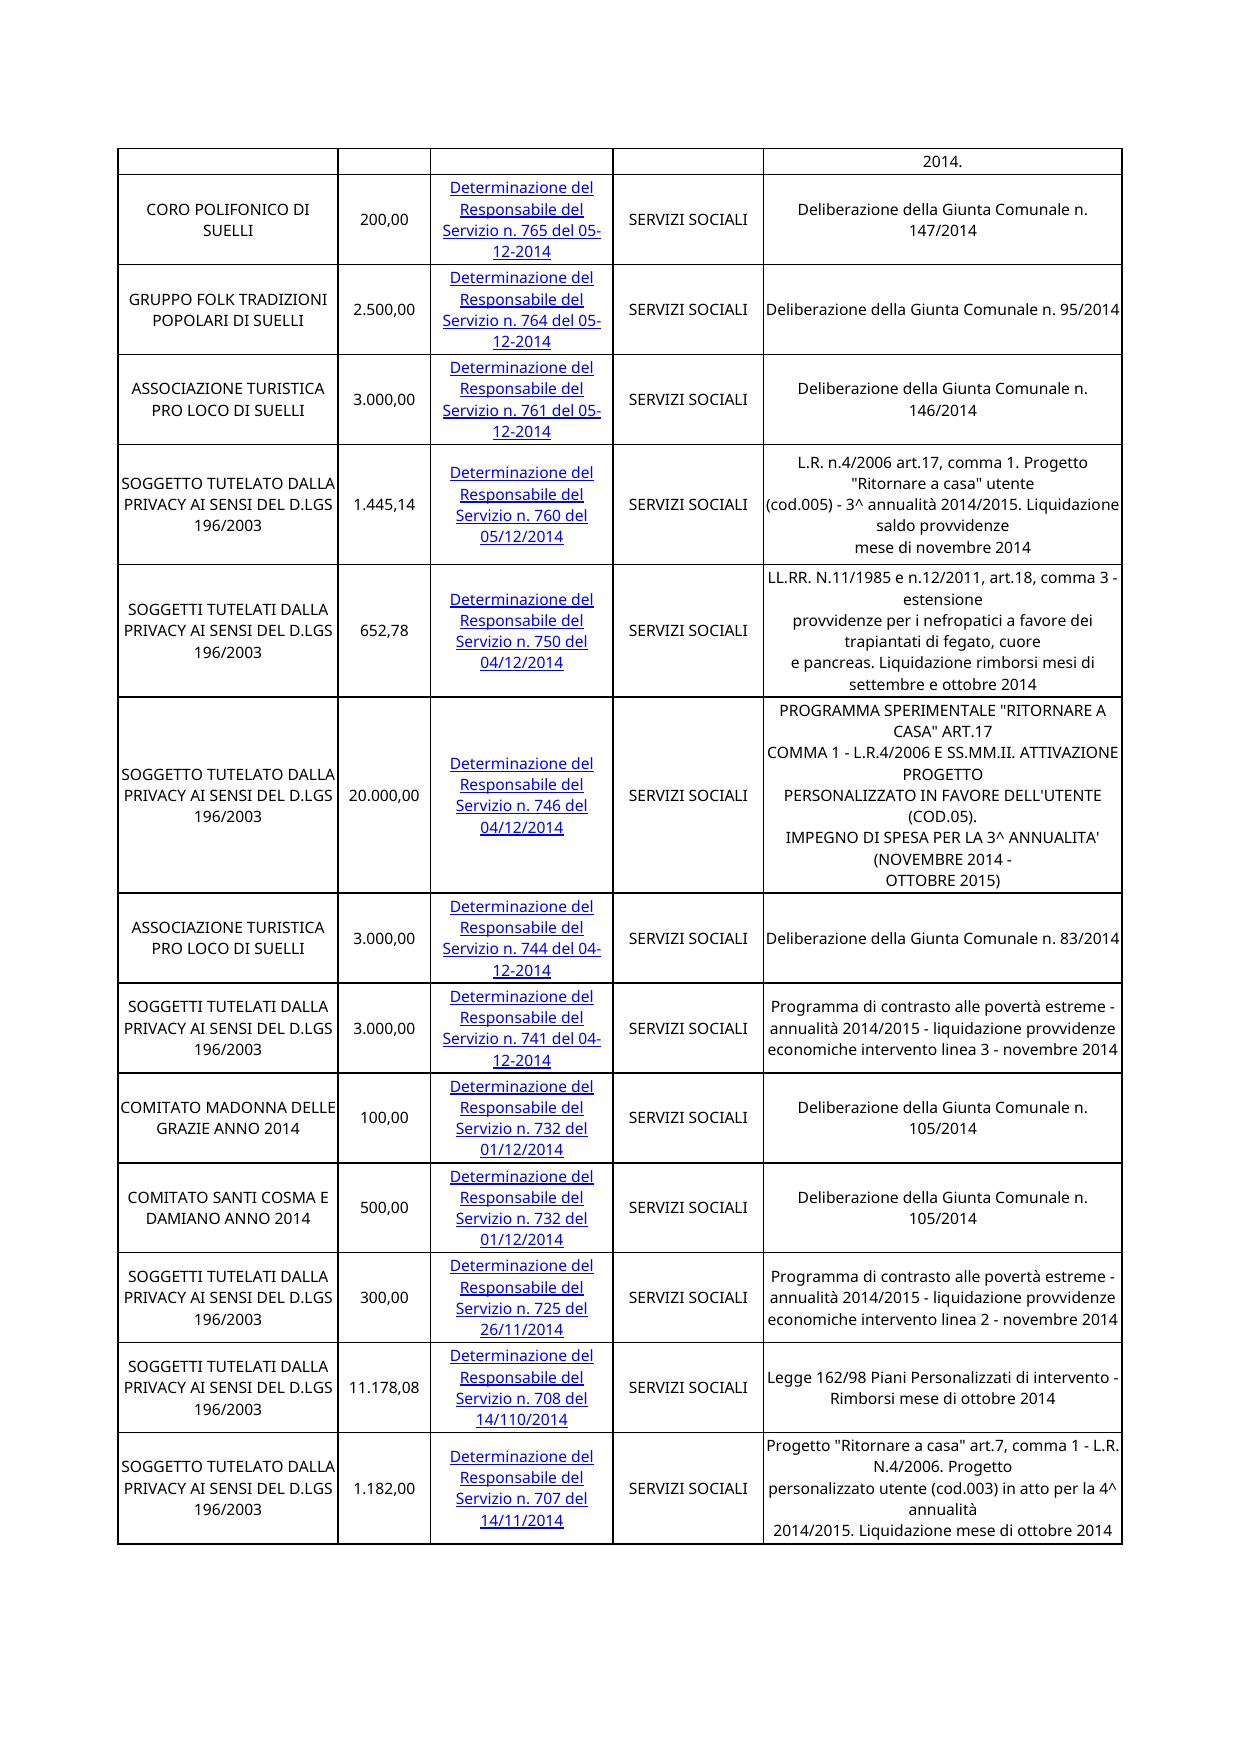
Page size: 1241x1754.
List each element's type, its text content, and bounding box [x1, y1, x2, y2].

table_cell Determinazione del Responsabile del Servizio n. 746 del 04/12/2014 [431, 698, 612, 892]
table_cell Deliberazione della Giunta Comunale n. 83/2014 [764, 894, 1121, 982]
table_cell SERVIZI SOCIALI [614, 894, 763, 982]
table_cell SERVIZI SOCIALI [614, 1433, 763, 1543]
table_cell [431, 149, 612, 174]
table_cell SOGGETTO TUTELATO DALLA PRIVACY AI SENSI DEL D.LGS 196/2003 [119, 1433, 337, 1543]
table_cell 1.182,00 [339, 1433, 430, 1543]
table_cell 1.445,14 [339, 445, 430, 564]
table_cell Deliberazione della Giunta Comunale n. 105/2014 [764, 1164, 1121, 1252]
table_cell ASSOCIAZIONE TURISTICA PRO LOCO DI SUELLI [119, 894, 337, 982]
table_cell Deliberazione della Giunta Comunale n. 147/2014 [764, 175, 1121, 264]
table_cell 652,78 [339, 565, 430, 696]
table_cell 20.000,00 [339, 698, 430, 892]
table_cell SERVIZI SOCIALI [614, 355, 763, 443]
table_cell ASSOCIAZIONE TURISTICA PRO LOCO DI SUELLI [119, 355, 337, 443]
table_cell 2.500,00 [339, 265, 430, 353]
table_cell 300,00 [339, 1253, 430, 1342]
table_cell Determinazione del Responsabile del Servizio n. 764 del 05-12-2014 [431, 265, 612, 353]
table_cell Determinazione del Responsabile del Servizio n. 725 del 26/11/2014 [431, 1253, 612, 1342]
table_cell 11.178,08 [339, 1343, 430, 1432]
table_cell SERVIZI SOCIALI [614, 698, 763, 892]
table_cell 2014. [764, 149, 1121, 174]
table_cell Programma di contrasto alle povertà estreme - annualità 2014/2015 - liquidazione provvidenze economiche intervento linea 3 - novembre 2014 [764, 984, 1121, 1072]
table_cell SERVIZI SOCIALI [614, 984, 763, 1072]
table_cell Determinazione del Responsabile del Servizio n. 708 del 14/110/2014 [431, 1343, 612, 1432]
table_cell SERVIZI SOCIALI [614, 445, 763, 564]
table_cell GRUPPO FOLK TRADIZIONI POPOLARI DI SUELLI [119, 265, 337, 353]
table_cell [614, 149, 763, 174]
table_cell SOGGETTO TUTELATO DALLA PRIVACY AI SENSI DEL D.LGS 196/2003 [119, 698, 337, 892]
table_cell SOGGETTI TUTELATI DALLA PRIVACY AI SENSI DEL D.LGS 196/2003 [119, 1343, 337, 1432]
table_cell SOGGETTO TUTELATO DALLA PRIVACY AI SENSI DEL D.LGS 196/2003 [119, 445, 337, 564]
table_cell COMITATO SANTI COSMA E DAMIANO ANNO 2014 [119, 1164, 337, 1252]
table_cell Determinazione del Responsabile del Servizio n. 741 del 04-12-2014 [431, 984, 612, 1072]
table_cell SERVIZI SOCIALI [614, 175, 763, 264]
table_cell Determinazione del Responsabile del Servizio n. 750 del 04/12/2014 [431, 565, 612, 696]
table_cell SERVIZI SOCIALI [614, 1164, 763, 1252]
table_cell Programma di contrasto alle povertà estreme - annualità 2014/2015 - liquidazione provvidenze economiche intervento linea 2 - novembre 2014 [764, 1253, 1121, 1342]
table_cell Progetto "Ritornare a casa" art.7, comma 1 - L.R. N.4/2006. Progetto personalizzato utente (cod.003) in atto per la 4^ annualità 2014/2015. Liquidazione mese di ottobre 2014 [764, 1433, 1121, 1543]
table_cell L.R. n.4/2006 art.17, comma 1. Progetto "Ritornare a casa" utente (cod.005) - 3^ annualità 2014/2015. Liquidazione saldo provvidenze mese di novembre 2014 [764, 445, 1121, 564]
table_cell SERVIZI SOCIALI [614, 265, 763, 353]
table_cell Determinazione del Responsabile del Servizio n. 760 del 05/12/2014 [431, 445, 612, 564]
table_cell SERVIZI SOCIALI [614, 1343, 763, 1432]
table_cell 500,00 [339, 1164, 430, 1252]
table_cell SERVIZI SOCIALI [614, 1074, 763, 1162]
table_cell Deliberazione della Giunta Comunale n. 146/2014 [764, 355, 1121, 443]
table_cell Determinazione del Responsabile del Servizio n. 732 del 01/12/2014 [431, 1164, 612, 1252]
table_cell [119, 149, 337, 174]
table_cell SERVIZI SOCIALI [614, 565, 763, 696]
table_cell 3.000,00 [339, 355, 430, 443]
table_cell 3.000,00 [339, 984, 430, 1072]
table_cell Determinazione del Responsabile del Servizio n. 744 del 04-12-2014 [431, 894, 612, 982]
table_cell [339, 149, 430, 174]
table_cell Determinazione del Responsabile del Servizio n. 761 del 05-12-2014 [431, 355, 612, 443]
table_cell Determinazione del Responsabile del Servizio n. 765 del 05-12-2014 [431, 175, 612, 264]
table_cell 3.000,00 [339, 894, 430, 982]
table_cell LL.RR. N.11/1985 e n.12/2011, art.18, comma 3 - estensione provvidenze per i nefropatici a favore dei trapiantati di fegato, cuore e pancreas. Liquidazione rimborsi mesi di settembre e ottobre 2014 [764, 565, 1121, 696]
table_cell Determinazione del Responsabile del Servizio n. 732 del 01/12/2014 [431, 1074, 612, 1162]
table_cell 200,00 [339, 175, 430, 264]
table_cell 100,00 [339, 1074, 430, 1162]
table_cell Determinazione del Responsabile del Servizio n. 707 del 14/11/2014 [431, 1433, 612, 1543]
table_cell SOGGETTI TUTELATI DALLA PRIVACY AI SENSI DEL D.LGS 196/2003 [119, 565, 337, 696]
table_cell Deliberazione della Giunta Comunale n. 95/2014 [764, 265, 1121, 353]
table_cell PROGRAMMA SPERIMENTALE "RITORNARE A CASA" ART.17 COMMA 1 - L.R.4/2006 E SS.MM.II. ATTIVAZIONE PROGETTO PERSONALIZZATO IN FAVORE DELL'UTENTE (COD.05). IMPEGNO DI SPESA PER LA 3^ ANNUALITA' (NOVEMBRE 2014 - OTTOBRE 2015) [764, 698, 1121, 892]
table_cell CORO POLIFONICO DI SUELLI [119, 175, 337, 264]
table_cell SERVIZI SOCIALI [614, 1253, 763, 1342]
table_cell SOGGETTI TUTELATI DALLA PRIVACY AI SENSI DEL D.LGS 196/2003 [119, 1253, 337, 1342]
table_cell COMITATO MADONNA DELLE GRAZIE ANNO 2014 [119, 1074, 337, 1162]
table_cell Legge 162/98 Piani Personalizzati di intervento - Rimborsi mese di ottobre 2014 [764, 1343, 1121, 1432]
table_cell Deliberazione della Giunta Comunale n. 105/2014 [764, 1074, 1121, 1162]
table_cell SOGGETTI TUTELATI DALLA PRIVACY AI SENSI DEL D.LGS 196/2003 [119, 984, 337, 1072]
